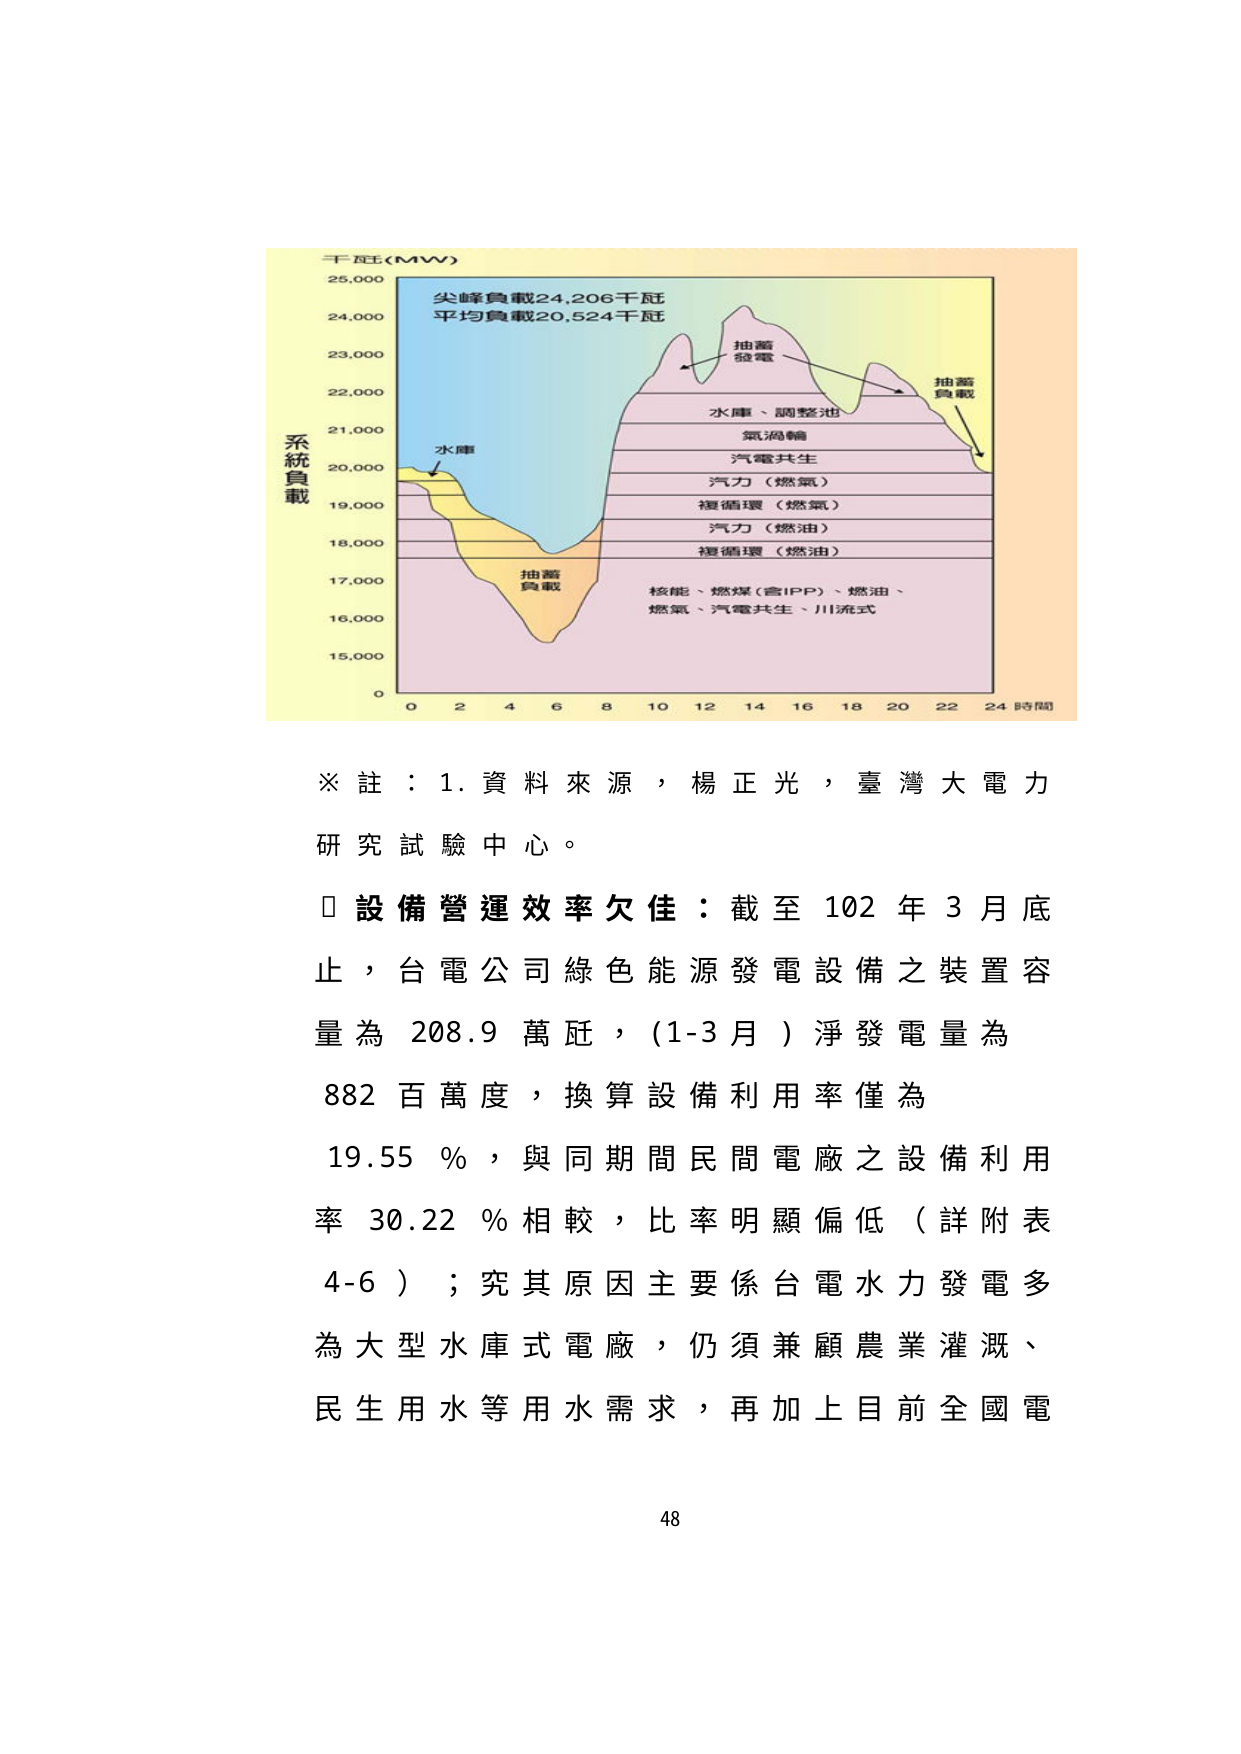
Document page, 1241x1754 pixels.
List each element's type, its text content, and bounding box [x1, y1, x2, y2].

text ※註：1.資料來源，楊正光，臺灣大電力研究試驗中心。 [271, 740, 1058, 865]
text 設備營運效率欠佳：截至102年3月底止，台電公司綠色能源發電設備之裝置容量為208.9萬瓩，(1-3月)淨發電量為882百萬度，換算設備利用率僅為19.55％，與同期間民間電廠之設備利用率30.22％相較，比率明顯偏低（詳附表4-6）；究其原因主要係台電水力發電多為大型水庫式電廠，仍須兼顧農業灌溉、民生用水等用水需求，再加上目前全國電力系統備載容量率偏高之情況下（100年度全國備用容量率高達20.1％，遠高於目標或合理基準16％），國內電力極為充裕，使得台電公司一方面大量擱置自身發電機組，一方面又必須配合政策轉向民營電廠購電，資源缺乏整體規劃，本院委員及部分學者甚至認為上述產能閒置問題可歸咎於台電對發電設備之過度投資。 [271, 865, 1058, 1427]
